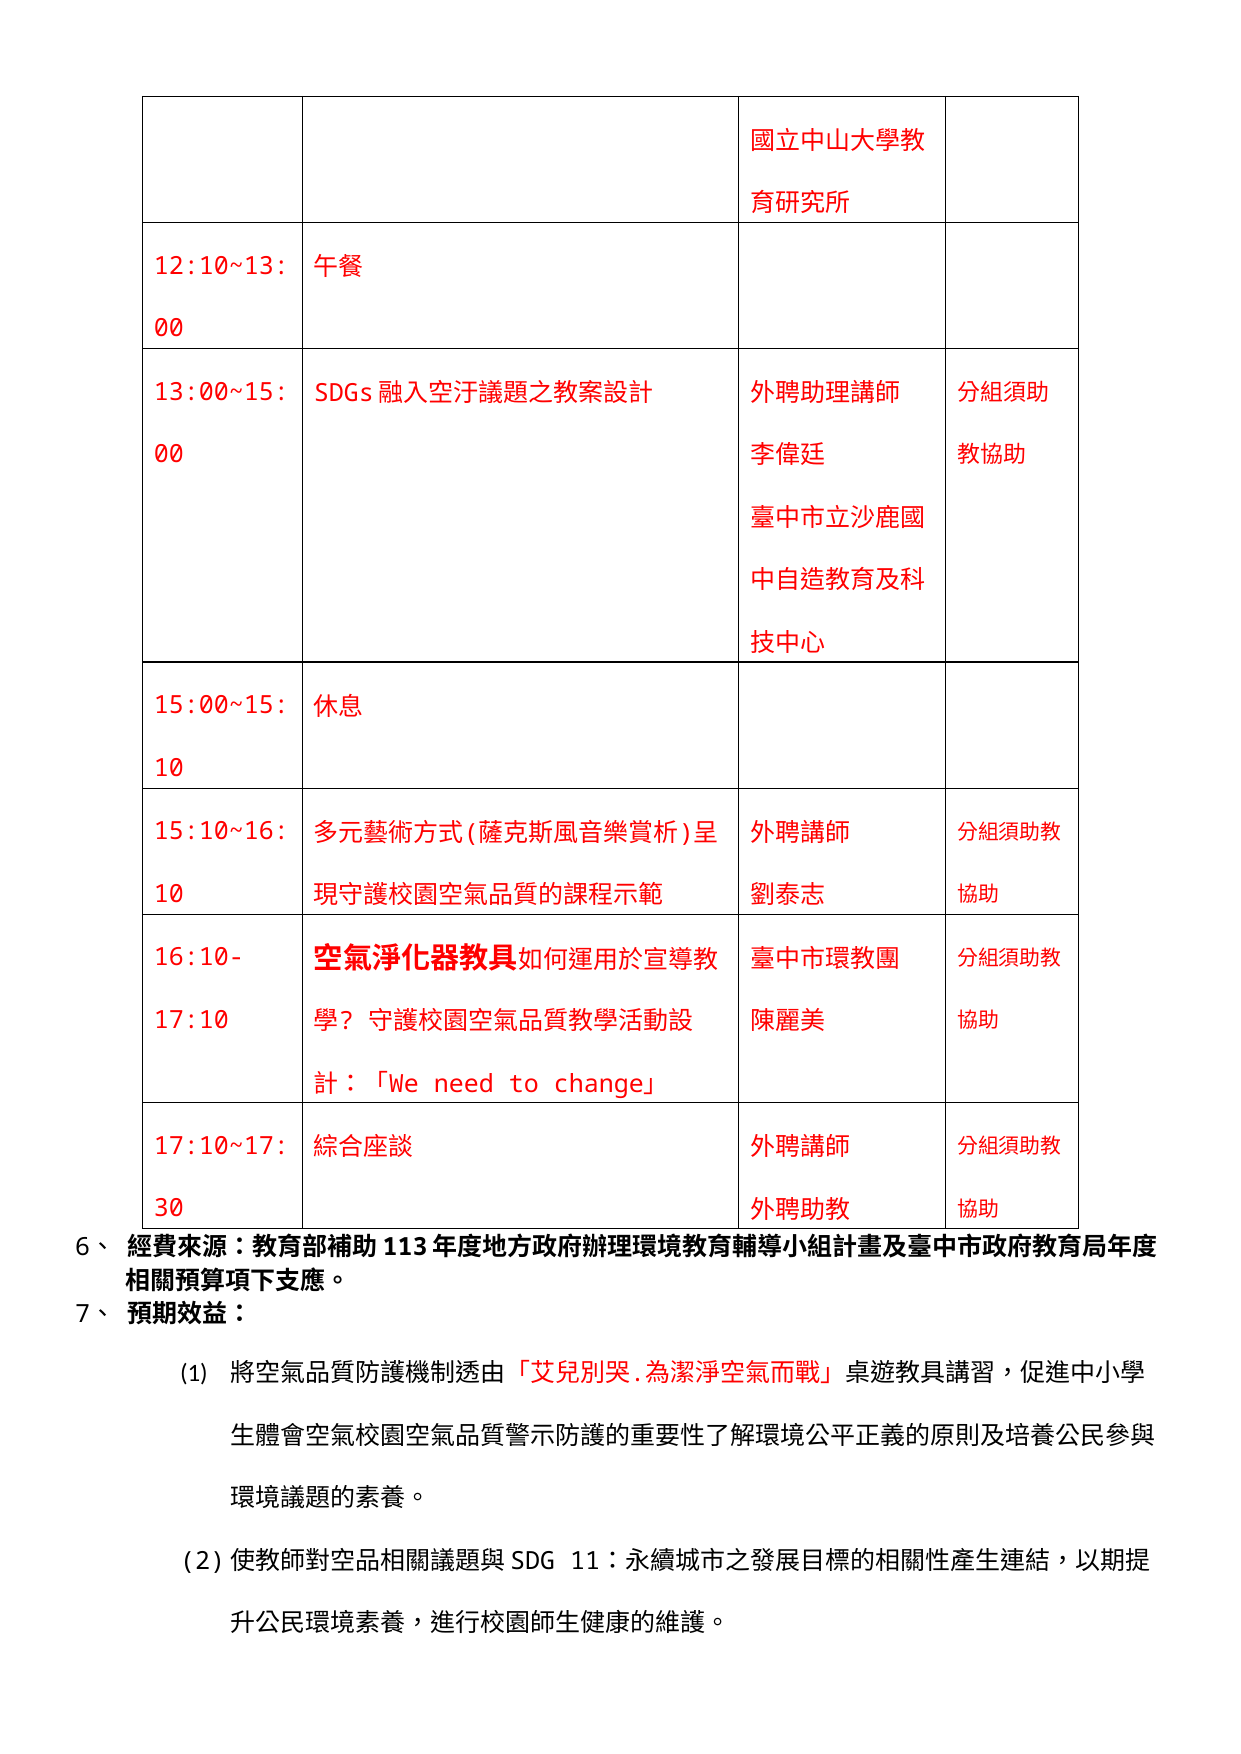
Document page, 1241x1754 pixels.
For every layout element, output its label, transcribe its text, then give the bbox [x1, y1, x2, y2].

table_cell [739, 663, 945, 787]
table_cell 空氣淨化器教具如何運用於宣導教學? 守護校園空氣品質教學活動設計：「We need to change」 [303, 915, 738, 1102]
table_cell 分組須助教協助 [946, 1103, 1078, 1228]
table_cell [739, 223, 945, 348]
list 使教師對空品相關議題與SDG 11：永續城市之發展目標的相關性產生連結，以期提升公民環境素養，進行校園師生健康的維護。 [180, 1517, 1165, 1642]
table_cell 分組須助教協助 [946, 915, 1078, 1102]
table_cell [946, 223, 1078, 348]
table_cell 分組須助教協助 [946, 349, 1078, 661]
table_cell SDGs融入空汙議題之教案設計 [303, 349, 738, 661]
table_cell 多元藝術方式(薩克斯風音樂賞析)呈現守護校園空氣品質的課程示範 [303, 789, 738, 913]
list 經費來源：教育部補助113年度地方政府辦理環境教育輔導小組計畫及臺中市政府教育局年度相關預算項下支應。 [75, 1229, 1165, 1296]
table_cell 外聘講師 外聘助教 [739, 1103, 945, 1228]
table_cell 17:10~17:30 [143, 1103, 302, 1228]
table_cell 臺中市環教團 陳麗美 [739, 915, 945, 1102]
table_cell 分組須助教協助 [946, 789, 1078, 913]
table_cell 15:10~16:10 [143, 789, 302, 913]
table_cell 13:00~15:00 [143, 349, 302, 661]
table_cell 15:00~15:10 [143, 663, 302, 787]
table_cell 午餐 [303, 223, 738, 348]
table_cell 12:10~13:00 [143, 223, 302, 348]
table_cell 綜合座談 [303, 1103, 738, 1228]
table_cell 外聘助理講師 李偉廷 臺中市立沙鹿國中自造教育及科技中心 [739, 349, 945, 661]
table_cell 國立中山大學教育研究所 [739, 97, 945, 222]
table_cell 外聘講師 劉泰志 [739, 789, 945, 913]
table_cell 16:10-17:10 [143, 915, 302, 1102]
table_cell [303, 97, 738, 222]
table_cell [946, 663, 1078, 787]
table_cell 休息 [303, 663, 738, 787]
list 將空氣品質防護機制透由「艾兒別哭.為潔淨空氣而戰」桌遊教具講習，促進中小學生體會空氣校園空氣品質警示防護的重要性了解環境公平正義的原則及培養公民參與環境議題的素養。 [180, 1329, 1165, 1517]
table_cell [143, 97, 302, 222]
table_cell [946, 97, 1078, 222]
list 預期效益： [75, 1296, 1165, 1329]
